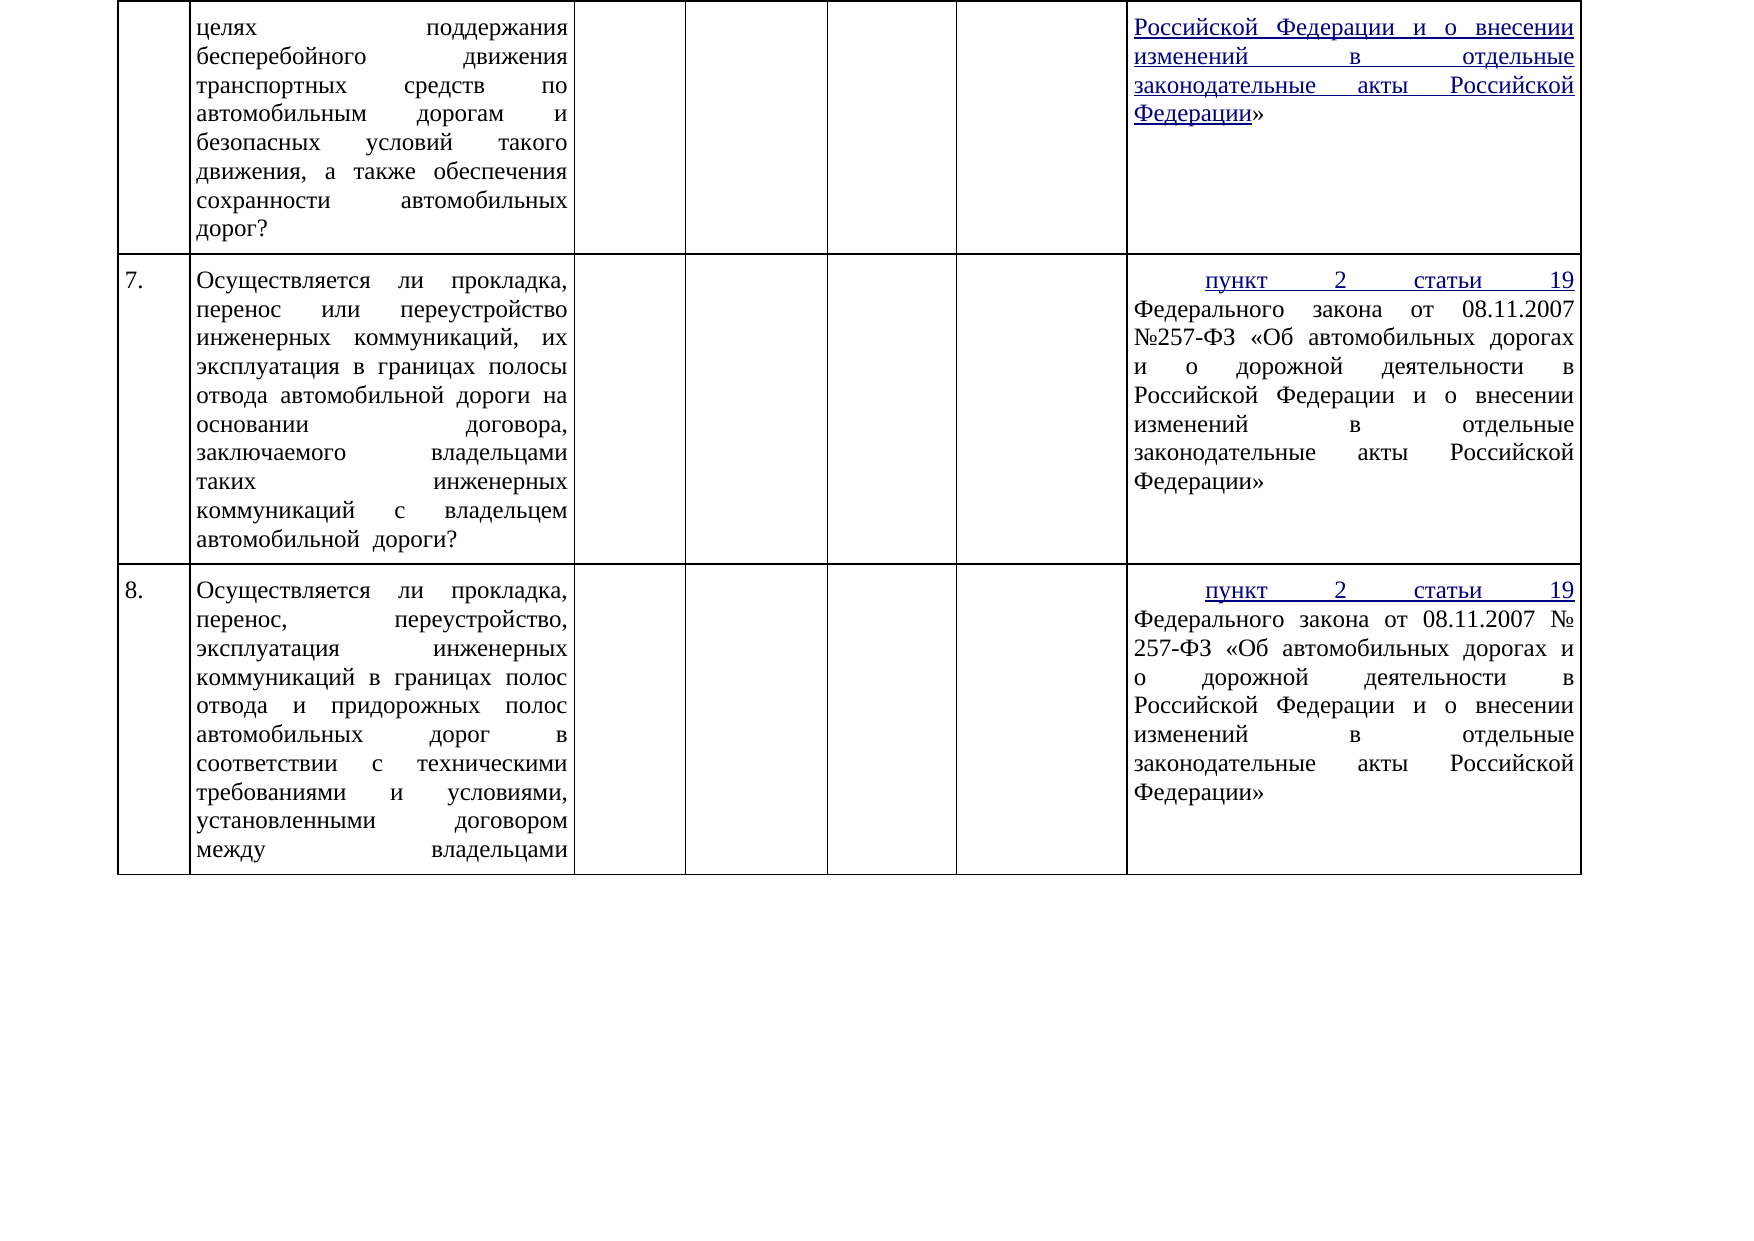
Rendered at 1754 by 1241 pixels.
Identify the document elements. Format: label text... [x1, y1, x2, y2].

table_cell Российской Федерации и о внесении изменений в отдельные законодательные акты Российской Федерации» [1128, 2, 1580, 253]
table_cell [1595, 253, 1608, 563]
table_cell [1609, 253, 1616, 563]
table_cell 8. [119, 565, 189, 873]
table_cell [828, 255, 956, 563]
table_cell [1582, 563, 1595, 873]
table_cell [1582, 253, 1595, 563]
table_cell [686, 565, 827, 873]
table_cell 7. [119, 255, 189, 563]
table_cell [1609, 0, 1616, 253]
table_cell Осуществляется ли прокладка, перенос или переустройство инженерных коммуникаций, их эксплуатация в границах полосы отвода автомобильной дороги на основании договора, заключаемого владельцами таких инженерных коммуникаций с владельцем автомобильной дороги? [191, 255, 574, 563]
table_cell [575, 2, 685, 253]
table_cell [957, 2, 1126, 253]
table_cell пункт 2 статьи 19 Федерального закона от 08.11.2007 №257-ФЗ «Об автомобильных дорогах и о дорожной деятельности в Российской Федерации и о внесении изменений в отдельные законодательные акты Российской Федерации» [1128, 255, 1580, 563]
table_cell пункт 2 статьи 19 Федерального закона от 08.11.2007 № 257-ФЗ «Об автомобильных дорогах и о дорожной деятельности в Российской Федерации и о внесении изменений в отдельные законодательные акты Российской Федерации» [1128, 565, 1580, 873]
table_cell Осуществляется ли прокладка, перенос, переустройство, эксплуатация инженерных коммуникаций в границах полос отвода и придорожных полос автомобильных дорог в соответствии с техническими требованиями и условиями, установленными договором между владельцами [191, 565, 574, 873]
table_cell [828, 2, 956, 253]
table_cell [575, 255, 685, 563]
table_cell [686, 2, 827, 253]
table_cell [828, 565, 956, 873]
table_cell [1609, 563, 1616, 873]
table_cell [957, 255, 1126, 563]
table_cell [1595, 563, 1608, 873]
table_cell [957, 565, 1126, 873]
table_cell [119, 2, 189, 253]
table_cell [686, 255, 827, 563]
table_cell [1595, 0, 1608, 253]
table_cell целях поддержания бесперебойного движения транспортных средств по автомобильным дорогам и безопасных условий такого движения, а также обеспечения сохранности автомобильных дорог? [191, 2, 574, 253]
table_cell [1582, 0, 1595, 253]
table_cell [575, 565, 685, 873]
